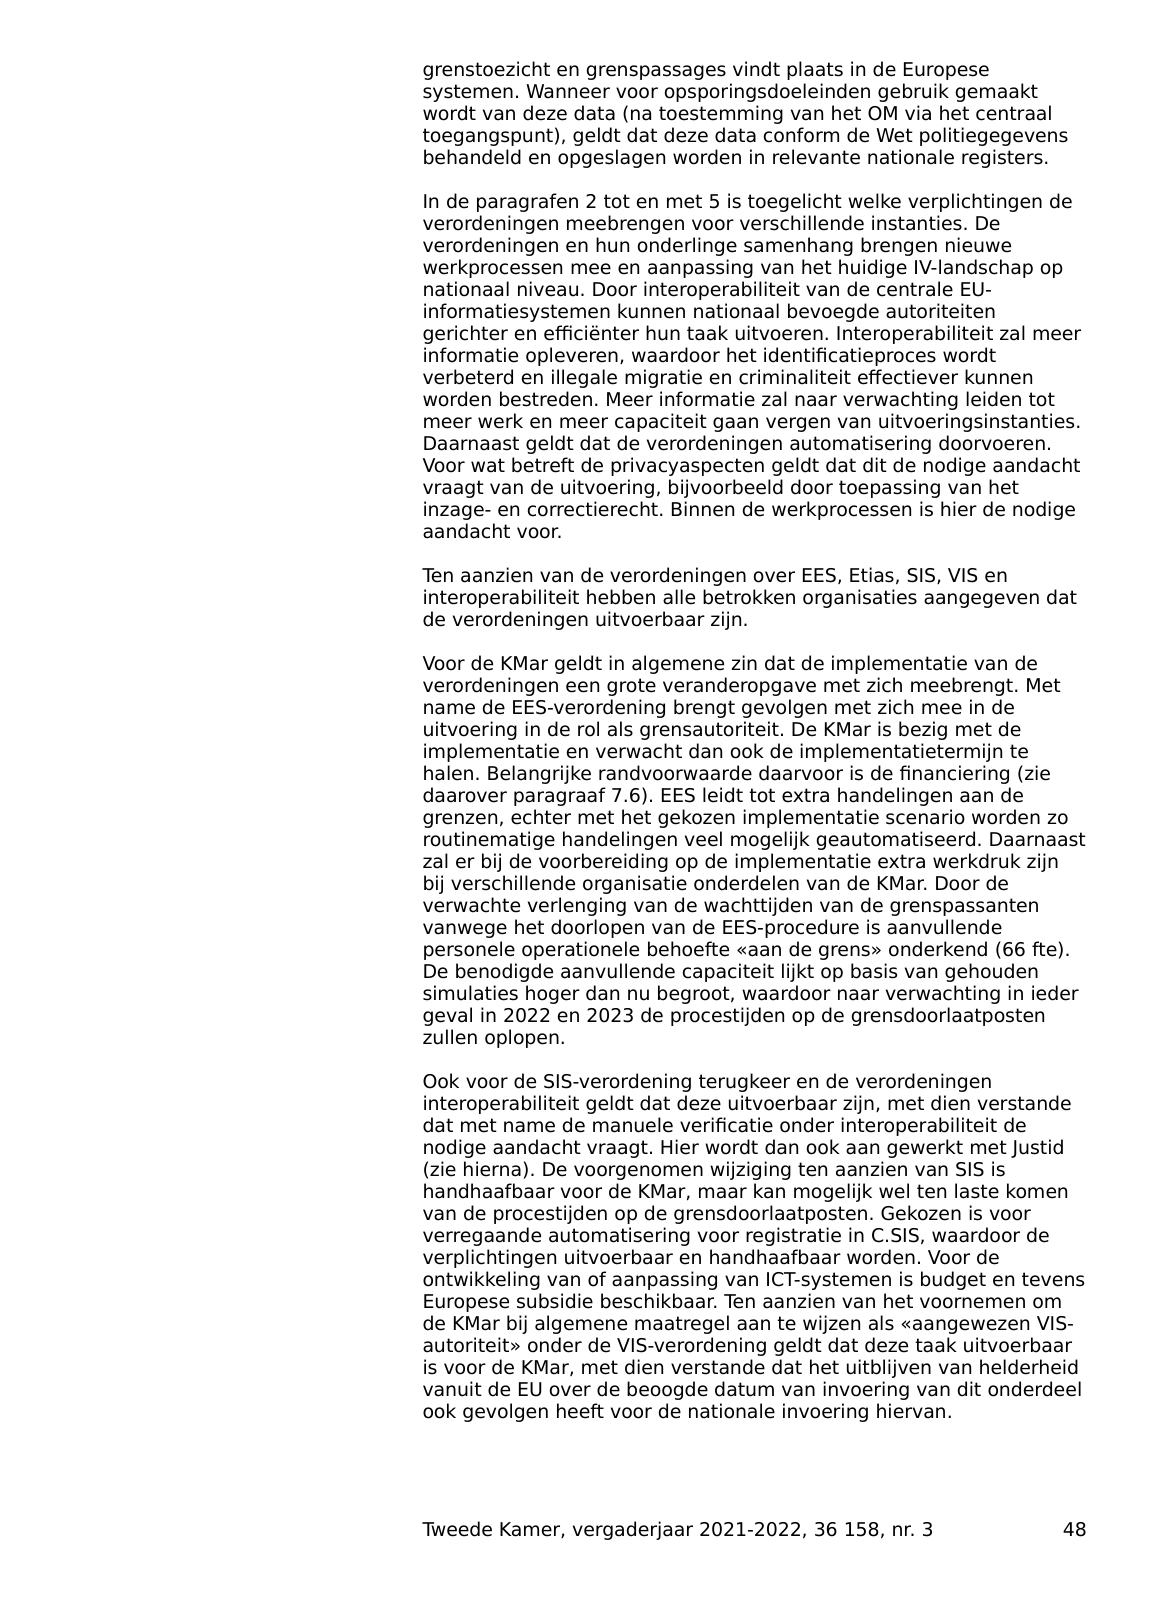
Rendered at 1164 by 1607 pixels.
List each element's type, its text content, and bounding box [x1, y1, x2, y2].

text Voor de KMar geldt in algemene zin dat de implementatie van de verordeningen een grote veranderopgave met zich meebrengt. Met name de EES-verordening brengt gevolgen met zich mee in de uitvoering in de rol als grensautoriteit. De KMar is bezig met de implementatie en verwacht dan ook de implementatietermijn te halen. Belangrijke randvoorwaarde daarvoor is de financiering (zie daarover paragraaf 7.6). EES leidt tot extra handelingen aan de grenzen, echter met het gekozen implementatie scenario worden zo routinematige handelingen veel mogelijk geautomatiseerd. Daarnaast zal er bij de voorbereiding op de implementatie extra werkdruk zijn bij verschillende organisatie onderdelen van de KMar. Door de verwachte verlenging van de wachttijden van de grenspassanten vanwege het doorlopen van de EES-procedure is aanvullende personele operationele behoefte «aan de grens» onderkend (66 fte). De benodigde aanvullende capaciteit lijkt op basis van gehouden simulaties hoger dan nu begroot, waardoor naar verwachting in ieder geval in 2022 en 2023 de procestijden op de grensdoorlaatposten zullen oplopen. [422, 653, 1087, 1049]
text grenstoezicht en grenspassages vindt plaats in de Europese systemen. Wanneer voor opsporingsdoeleinden gebruik gemaakt wordt van deze data (na toestemming van het OM via het centraal toegangspunt), geldt dat deze data conform de Wet politiegegevens behandeld en opgeslagen worden in relevante nationale registers. [422, 59, 1087, 169]
text Ook voor de SIS-verordening terugkeer en de verordeningen interoperabiliteit geldt dat deze uitvoerbaar zijn, met dien verstande dat met name de manuele verificatie onder interoperabiliteit de nodige aandacht vraagt. Hier wordt dan ook aan gewerkt met Justid (zie hierna). De voorgenomen wijziging ten aanzien van SIS is handhaafbaar voor de KMar, maar kan mogelijk wel ten laste komen van de procestijden op de grensdoorlaatposten. Gekozen is voor verregaande automatisering voor registratie in C.SIS, waardoor de verplichtingen uitvoerbaar en handhaafbaar worden. Voor de ontwikkeling van of aanpassing van ICT-systemen is budget en tevens Europese subsidie beschikbaar. Ten aanzien van het voornemen om de KMar bij algemene maatregel aan te wijzen als «aangewezen VIS-autoriteit» onder de VIS-verordening geldt dat deze taak uitvoerbaar is voor de KMar, met dien verstande dat het uitblijven van helderheid vanuit de EU over de beoogde datum van invoering van dit onderdeel ook gevolgen heeft voor de nationale invoering hiervan. [422, 1071, 1087, 1423]
text In de paragrafen 2 tot en met 5 is toegelicht welke verplichtingen de verordeningen meebrengen voor verschillende instanties. De verordeningen en hun onderlinge samenhang brengen nieuwe werkprocessen mee en aanpassing van het huidige IV-landschap op nationaal niveau. Door interoperabiliteit van de centrale EU-informatiesystemen kunnen nationaal bevoegde autoriteiten gerichter en efficiënter hun taak uitvoeren. Interoperabiliteit zal meer informatie opleveren, waardoor het identificatieproces wordt verbeterd en illegale migratie en criminaliteit effectiever kunnen worden bestreden. Meer informatie zal naar verwachting leiden tot meer werk en meer capaciteit gaan vergen van uitvoeringsinstanties. Daarnaast geldt dat de verordeningen automatisering doorvoeren. Voor wat betreft de privacyaspecten geldt dat dit de nodige aandacht vraagt van de uitvoering, bijvoorbeeld door toepassing van het inzage- en correctierecht. Binnen de werkprocessen is hier de nodige aandacht voor. [422, 191, 1087, 543]
text Ten aanzien van de verordeningen over EES, Etias, SIS, VIS en interoperabiliteit hebben alle betrokken organisaties aangegeven dat de verordeningen uitvoerbaar zijn. [422, 565, 1087, 631]
